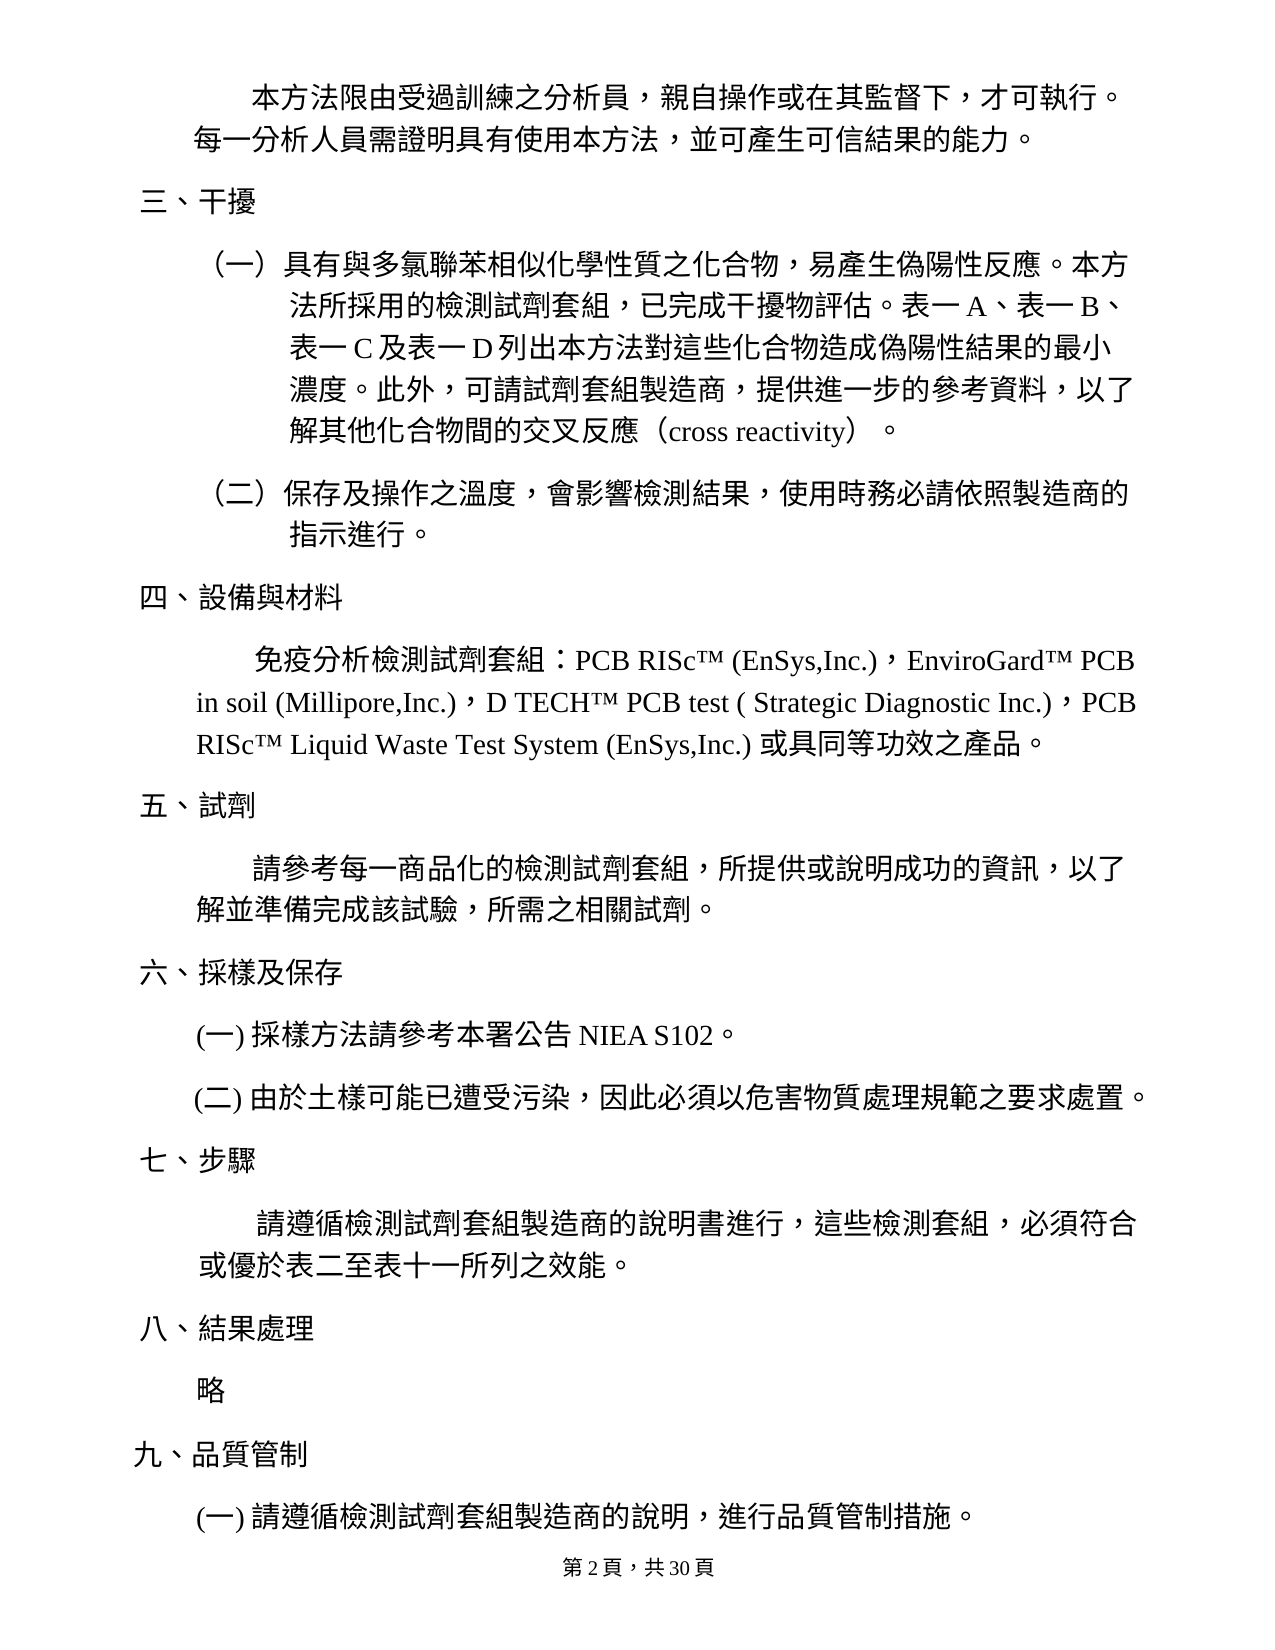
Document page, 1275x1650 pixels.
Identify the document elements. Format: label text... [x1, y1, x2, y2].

text 請參考每一商品化的檢測試劑套組，所提供或說明成功的資訊，以了解並準備完成該試驗，所需之相關試劑。 [196, 846, 1137, 929]
text （二）保存及操作之溫度，會影響檢測結果，使用時務必請依照製造商的指示進行。 [196, 471, 1137, 554]
text (一) 採樣方法請參考本署公告NIEA S102。 [196, 1012, 1137, 1054]
text 八、結果處理 [139, 1306, 1137, 1348]
text (二) 由於土樣可能已遭受污染，因此必須以危害物質處理規範之要求處置。 [193, 1075, 1137, 1117]
text 六、採樣及保存 [139, 950, 1137, 992]
text 略 [196, 1368, 1137, 1410]
text （一）具有與多氯聯苯相似化學性質之化合物，易產生偽陽性反應。本方法所採用的檢測試劑套組，已完成干擾物評估。表一A、表一B、表一C及表一D列出本方法對這些化合物造成偽陽性結果的最小濃度。此外，可請試劑套組製造商，提供進一步的參考資料，以了解其他化合物間的交叉反應（cross reactivity）。 [196, 242, 1137, 450]
text 請遵循檢測試劑套組製造商的說明書進行，這些檢測套組，必須符合或優於表二至表十一所列之效能。 [198, 1201, 1137, 1285]
text 四、設備與材料 [139, 575, 1137, 617]
text 三、干擾 [139, 179, 1137, 221]
text 免疫分析檢測試劑套組：PCB RISc™ (EnSys,Inc.)，EnviroGard™ PCB in soil (Millipore,Inc.)，D TECH™ PCB test ( Strategic Diagnostic Inc.)，PCB RISc™ Liquid Waste Test System (EnSys,Inc.) 或具同等功效之產品。 [196, 637, 1137, 762]
text 七、步驟 [139, 1137, 1137, 1180]
text 九、品質管制 [133, 1431, 1137, 1473]
text 五、試劑 [139, 783, 1137, 825]
text (一) 請遵循檢測試劑套組製造商的說明，進行品質管制措施。 [196, 1494, 1137, 1536]
text 本方法限由受過訓練之分析員，親自操作或在其監督下，才可執行。每一分析人員需證明具有使用本方法，並可產生可信結果的能力。 [193, 75, 1137, 158]
